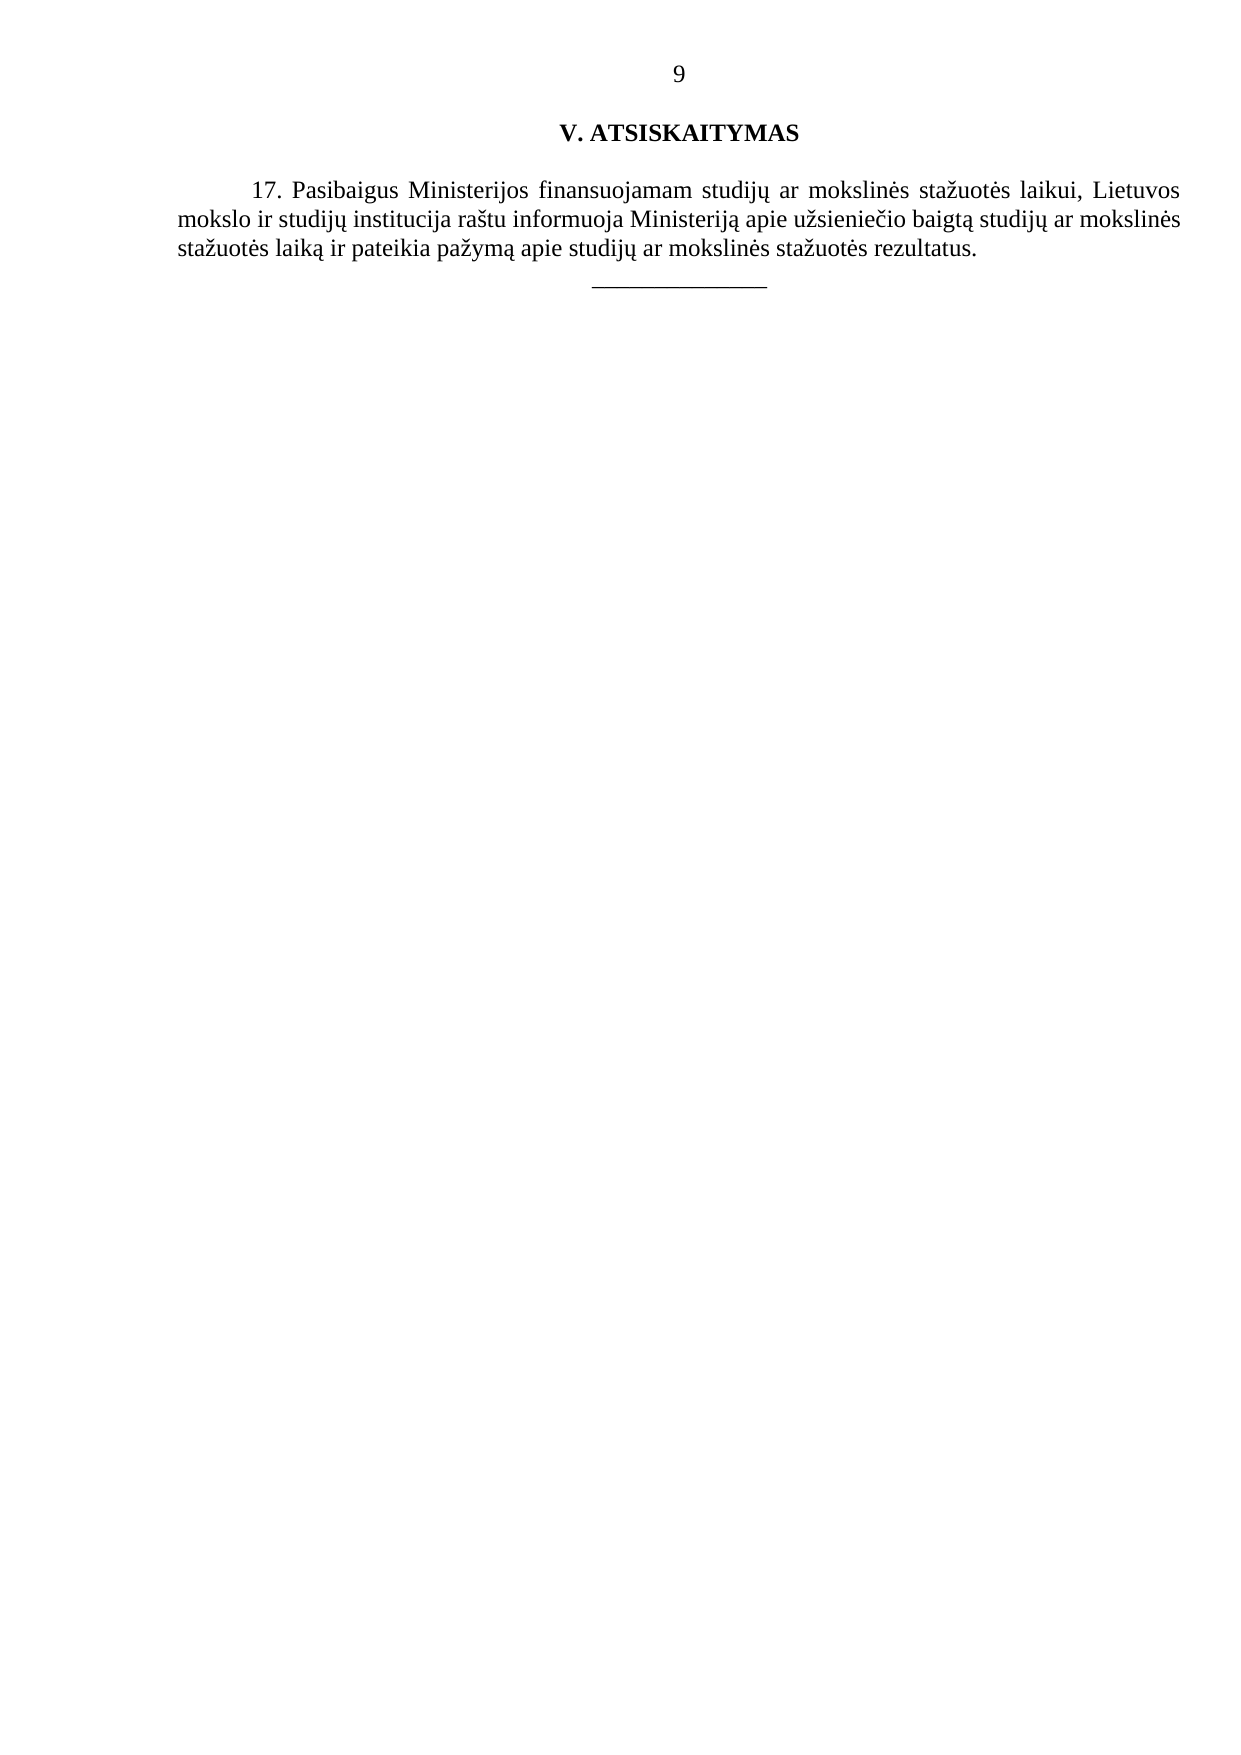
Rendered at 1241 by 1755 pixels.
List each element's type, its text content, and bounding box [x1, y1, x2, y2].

text 17. Pasibaigus Ministerijos finansuojamam studijų ar mokslinės stažuotės laikui, Lietuvos mokslo ir studijų institucija raštu informuoja Ministeriją apie užsieniečio baigtą studijų ar mokslinės stažuotės laiką ir pateikia pažymą apie studijų ar mokslinės stažuotės rezultatus. [177, 176, 1181, 262]
text V. ATSISKAITYMAS [177, 118, 1181, 147]
text ______________ [177, 262, 1181, 291]
